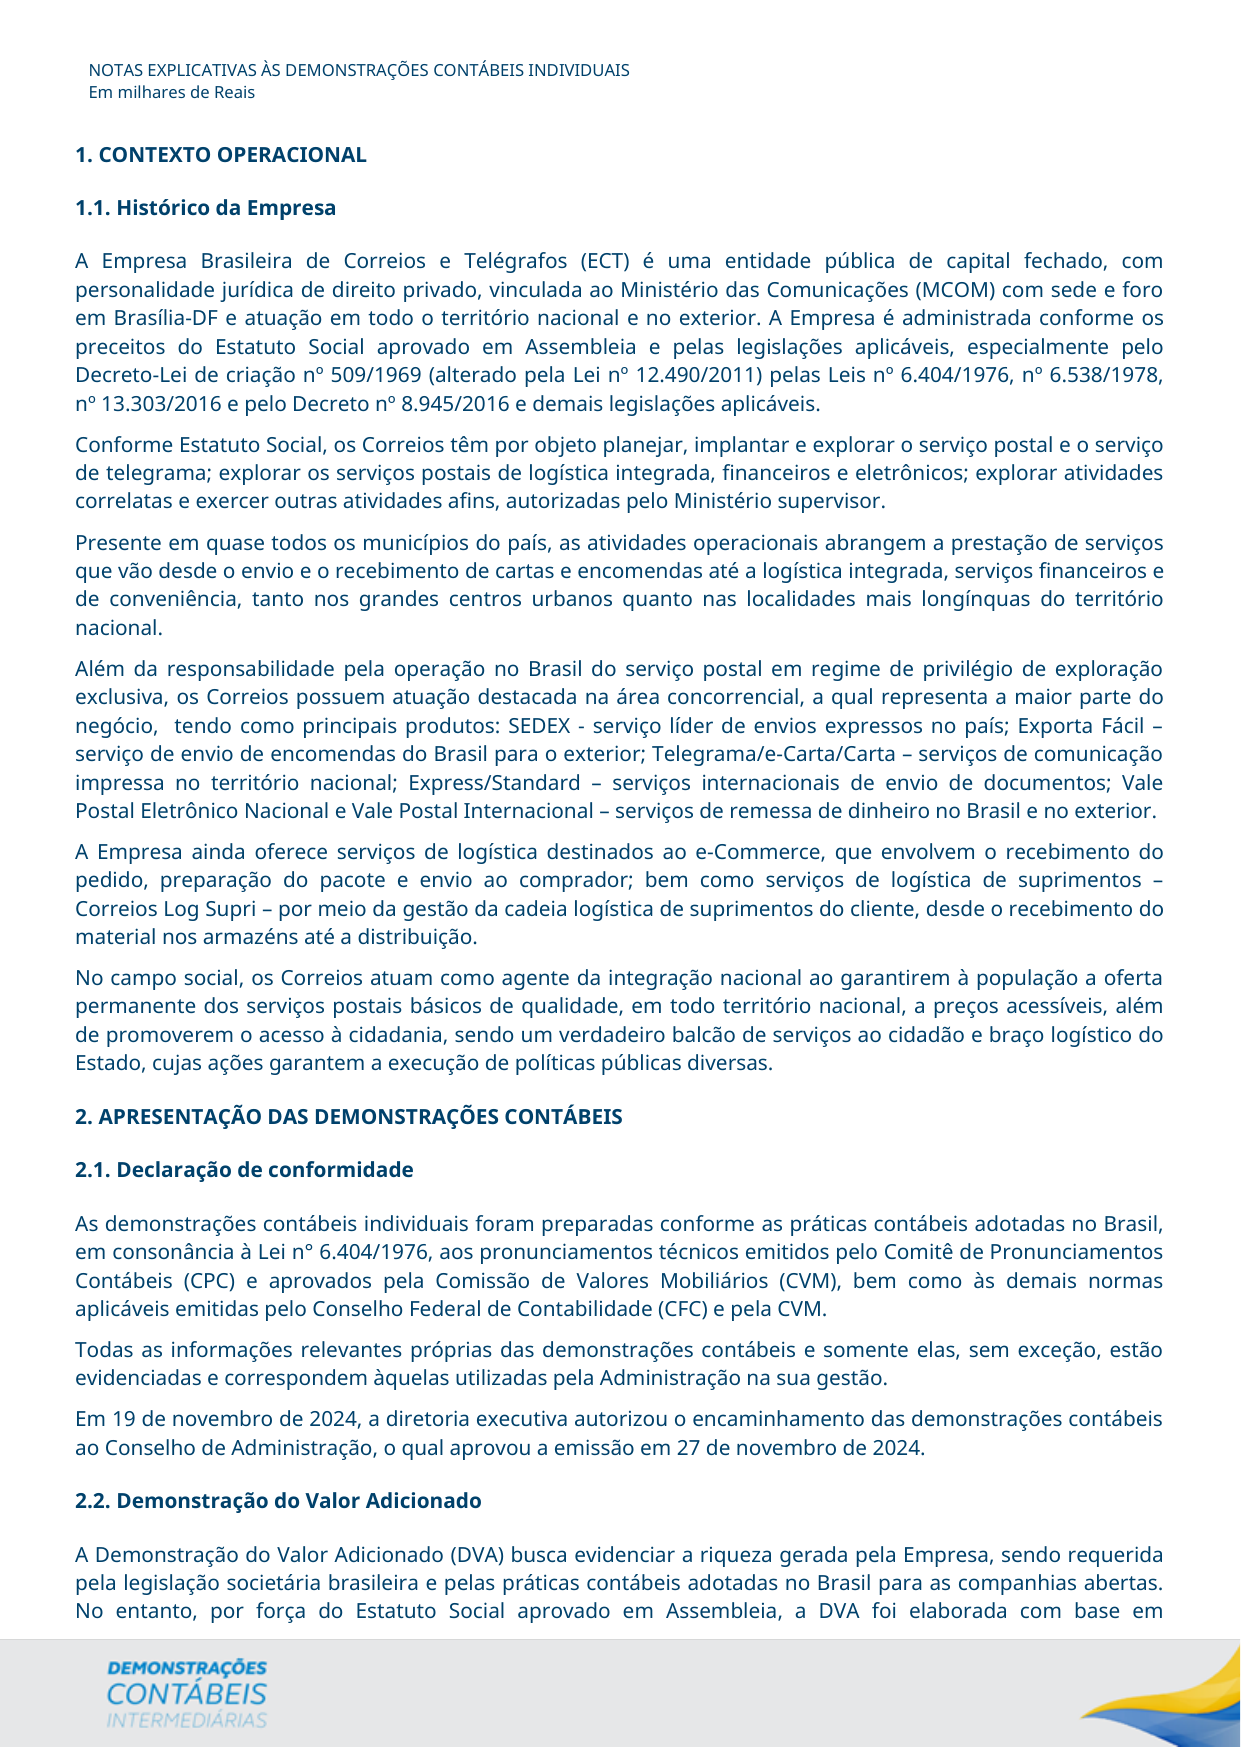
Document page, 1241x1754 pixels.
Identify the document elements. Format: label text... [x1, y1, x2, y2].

text Em 19 de novembro de 2024, a diretoria executiva autorizou o encaminhamento das demonstrações contábeis ao Conselho de Administração, o qual aprovou a emissão em 27 de novembro de 2024. [75, 1404, 1165, 1461]
subtitle CONTEXTO OPERACIONAL [75, 140, 1165, 168]
picture [0, 1638, 1241, 1747]
text A Empresa ainda oferece serviços de logística destinados ao e-Commerce, que envolvem o recebimento do pedido, preparação do pacote e envio ao comprador; bem como serviços de logística de suprimentos – Correios Log Supri – por meio da gestão da cadeia logística de suprimentos do cliente, desde o recebimento do material nos armazéns até a distribuição. [75, 837, 1165, 951]
text Todas as informações relevantes próprias das demonstrações contábeis e somente elas, sem exceção, estão evidenciadas e correspondem àquelas utilizadas pela Administração na sua gestão. [75, 1335, 1165, 1392]
subtitle APRESENTAÇÃO DAS DEMONSTRAÇÕES CONTÁBEIS [75, 1102, 1165, 1130]
text As demonstrações contábeis individuais foram preparadas conforme as práticas contábeis adotadas no Brasil, em consonância à Lei n° 6.404/1976, aos pronunciamentos técnicos emitidos pelo Comitê de Pronunciamentos Contábeis (CPC) e aprovados pela Comissão de Valores Mobiliários (CVM), bem como às demais normas aplicáveis emitidas pelo Conselho Federal de Contabilidade (CFC) e pela CVM. [75, 1209, 1165, 1323]
text Conforme Estatuto Social, os Correios têm por objeto planejar, implantar e explorar o serviço postal e o serviço de telegrama; explorar os serviços postais de logística integrada, financeiros e eletrônicos; explorar atividades correlatas e exercer outras atividades afins, autorizadas pelo Ministério supervisor. [75, 430, 1165, 515]
text No campo social, os Correios atuam como agente da integração nacional ao garantirem à população a oferta permanente dos serviços postais básicos de qualidade, em todo território nacional, a preços acessíveis, além de promoverem o acesso à cidadania, sendo um verdadeiro balcão de serviços ao cidadão e braço logístico do Estado, cujas ações garantem a execução de políticas públicas diversas. [75, 963, 1165, 1077]
text Presente em quase todos os municípios do país, as atividades operacionais abrangem a prestação de serviços que vão desde o envio e o recebimento de cartas e encomendas até a logística integrada, serviços financeiros e de conveniência, tanto nos grandes centros urbanos quanto nas localidades mais longínquas do território nacional. [75, 528, 1165, 641]
subtitle Histórico da Empresa [75, 193, 1165, 222]
text A Empresa Brasileira de Correios e Telégrafos (ECT) é uma entidade pública de capital fechado, com personalidade jurídica de direito privado, vinculada ao Ministério das Comunicações (MCOM) com sede e foro em Brasília-DF e atuação em todo o território nacional e no exterior. A Empresa é administrada conforme os preceitos do Estatuto Social aprovado em Assembleia e pelas legislações aplicáveis, especialmente pelo Decreto-Lei de criação nº 509/1969 (alterado pela Lei nº 12.490/2011) pelas Leis nº 6.404/1976, nº 6.538/1978, nº 13.303/2016 e pelo Decreto nº 8.945/2016 e demais legislações aplicáveis. [75, 247, 1165, 417]
text Além da responsabilidade pela operação no Brasil do serviço postal em regime de privilégio de exploração exclusiva, os Correios possuem atuação destacada na área concorrencial, a qual representa a maior parte do negócio, tendo como principais produtos: SEDEX - serviço líder de envios expressos no país; Exporta Fácil – serviço de envio de encomendas do Brasil para o exterior; Telegrama/e-Carta/Carta – serviços de comunicação impressa no território nacional; Express/Standard – serviços internacionais de envio de documentos; Vale Postal Eletrônico Nacional e Vale Postal Internacional – serviços de remessa de dinheiro no Brasil e no exterior. [75, 654, 1165, 824]
subtitle Declaração de conformidade [75, 1155, 1165, 1184]
subtitle Demonstração do Valor Adicionado [75, 1486, 1165, 1515]
text A Demonstração do Valor Adicionado (DVA) busca evidenciar a riqueza gerada pela Empresa, sendo requerida pela legislação societária brasileira e pelas práticas contábeis adotadas no Brasil para as companhias abertas. No entanto, por força do Estatuto Social aprovado em Assembleia, a DVA foi elaborada com base em [75, 1540, 1165, 1625]
